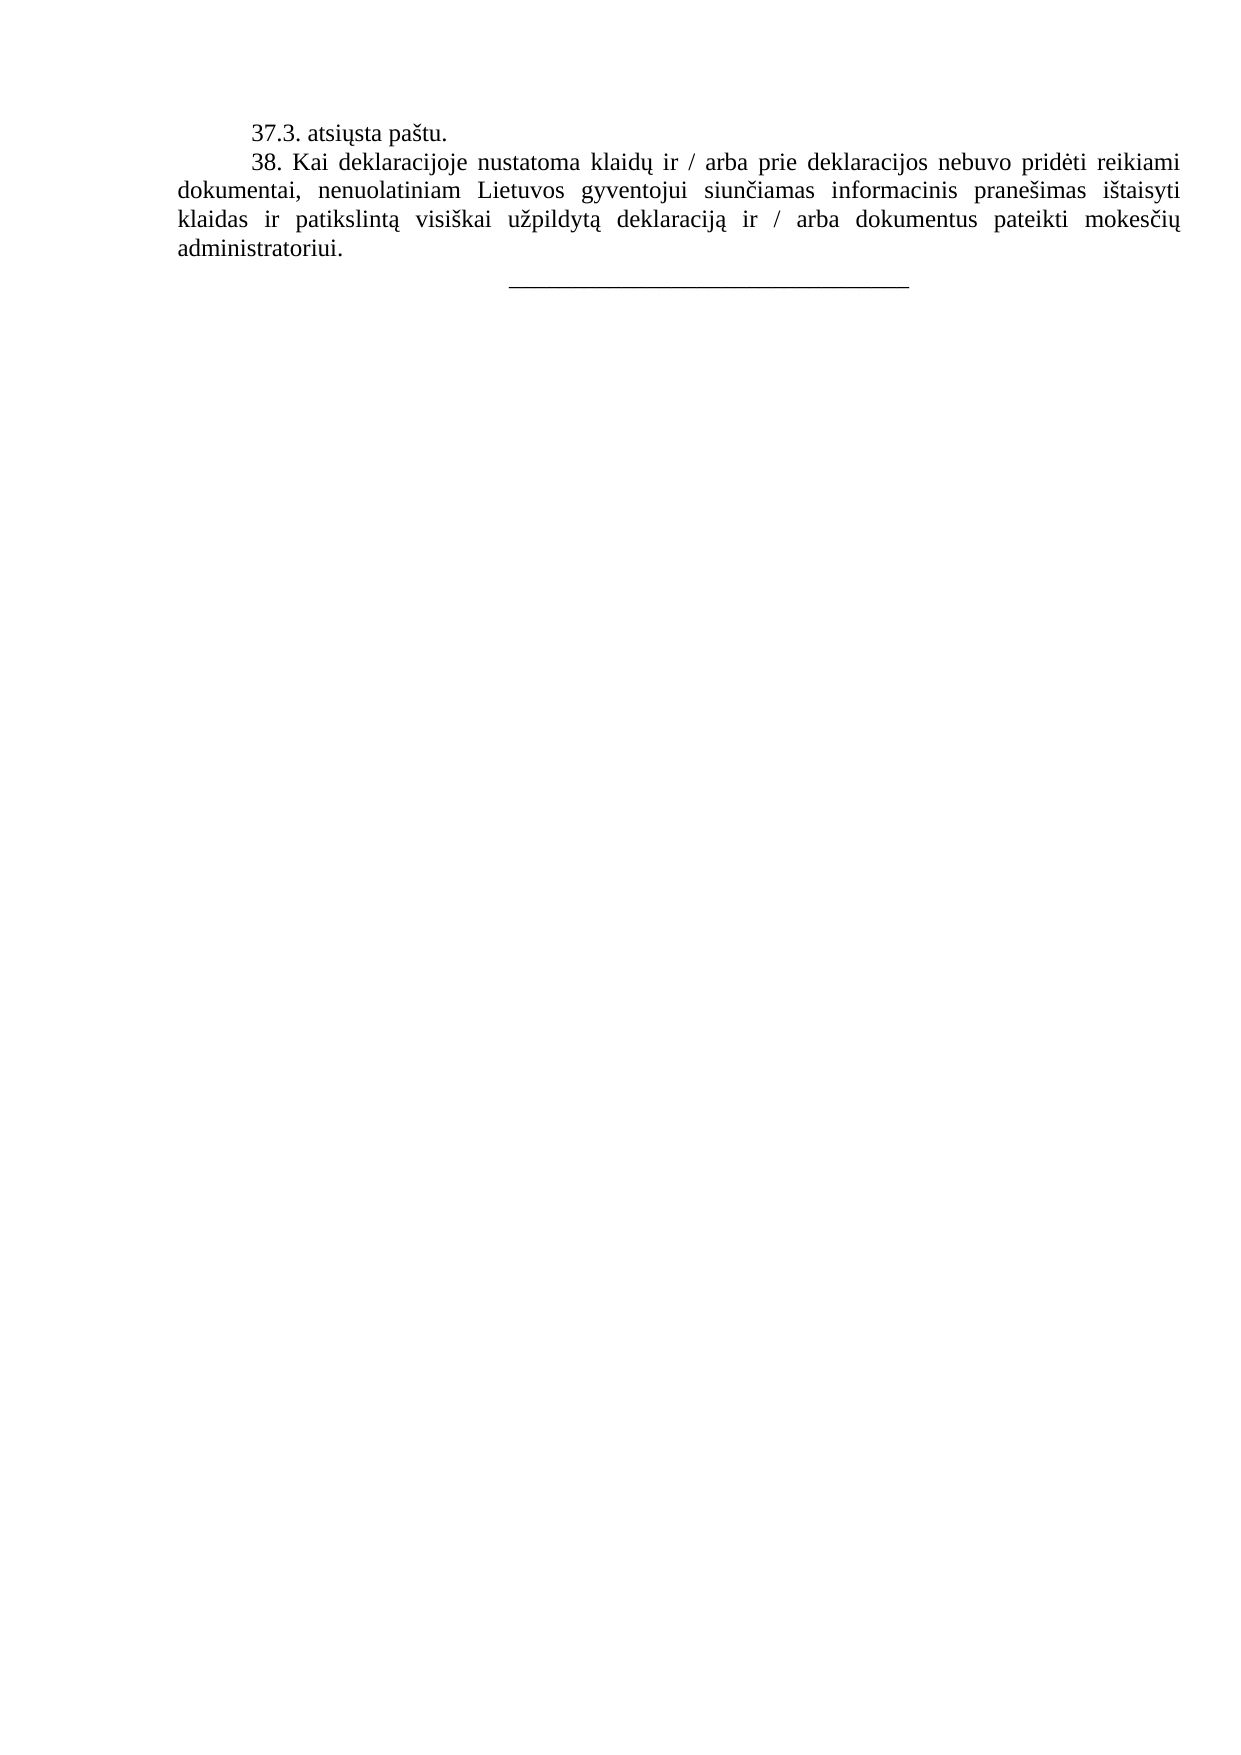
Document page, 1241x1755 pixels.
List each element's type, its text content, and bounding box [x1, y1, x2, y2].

text ________________________________ [177, 262, 1181, 291]
text 38. Kai deklaracijoje nustatoma klaidų ir / arba prie deklaracijos nebuvo pridėti reikiami dokumentai, nenuolatiniam Lietuvos gyventojui siunčiamas informacinis pranešimas ištaisyti klaidas ir patikslintą visiškai užpildytą deklaraciją ir / arba dokumentus pateikti mokesčių administratoriui. [177, 147, 1181, 262]
text 37.3. atsiųsta paštu. [177, 118, 1181, 147]
